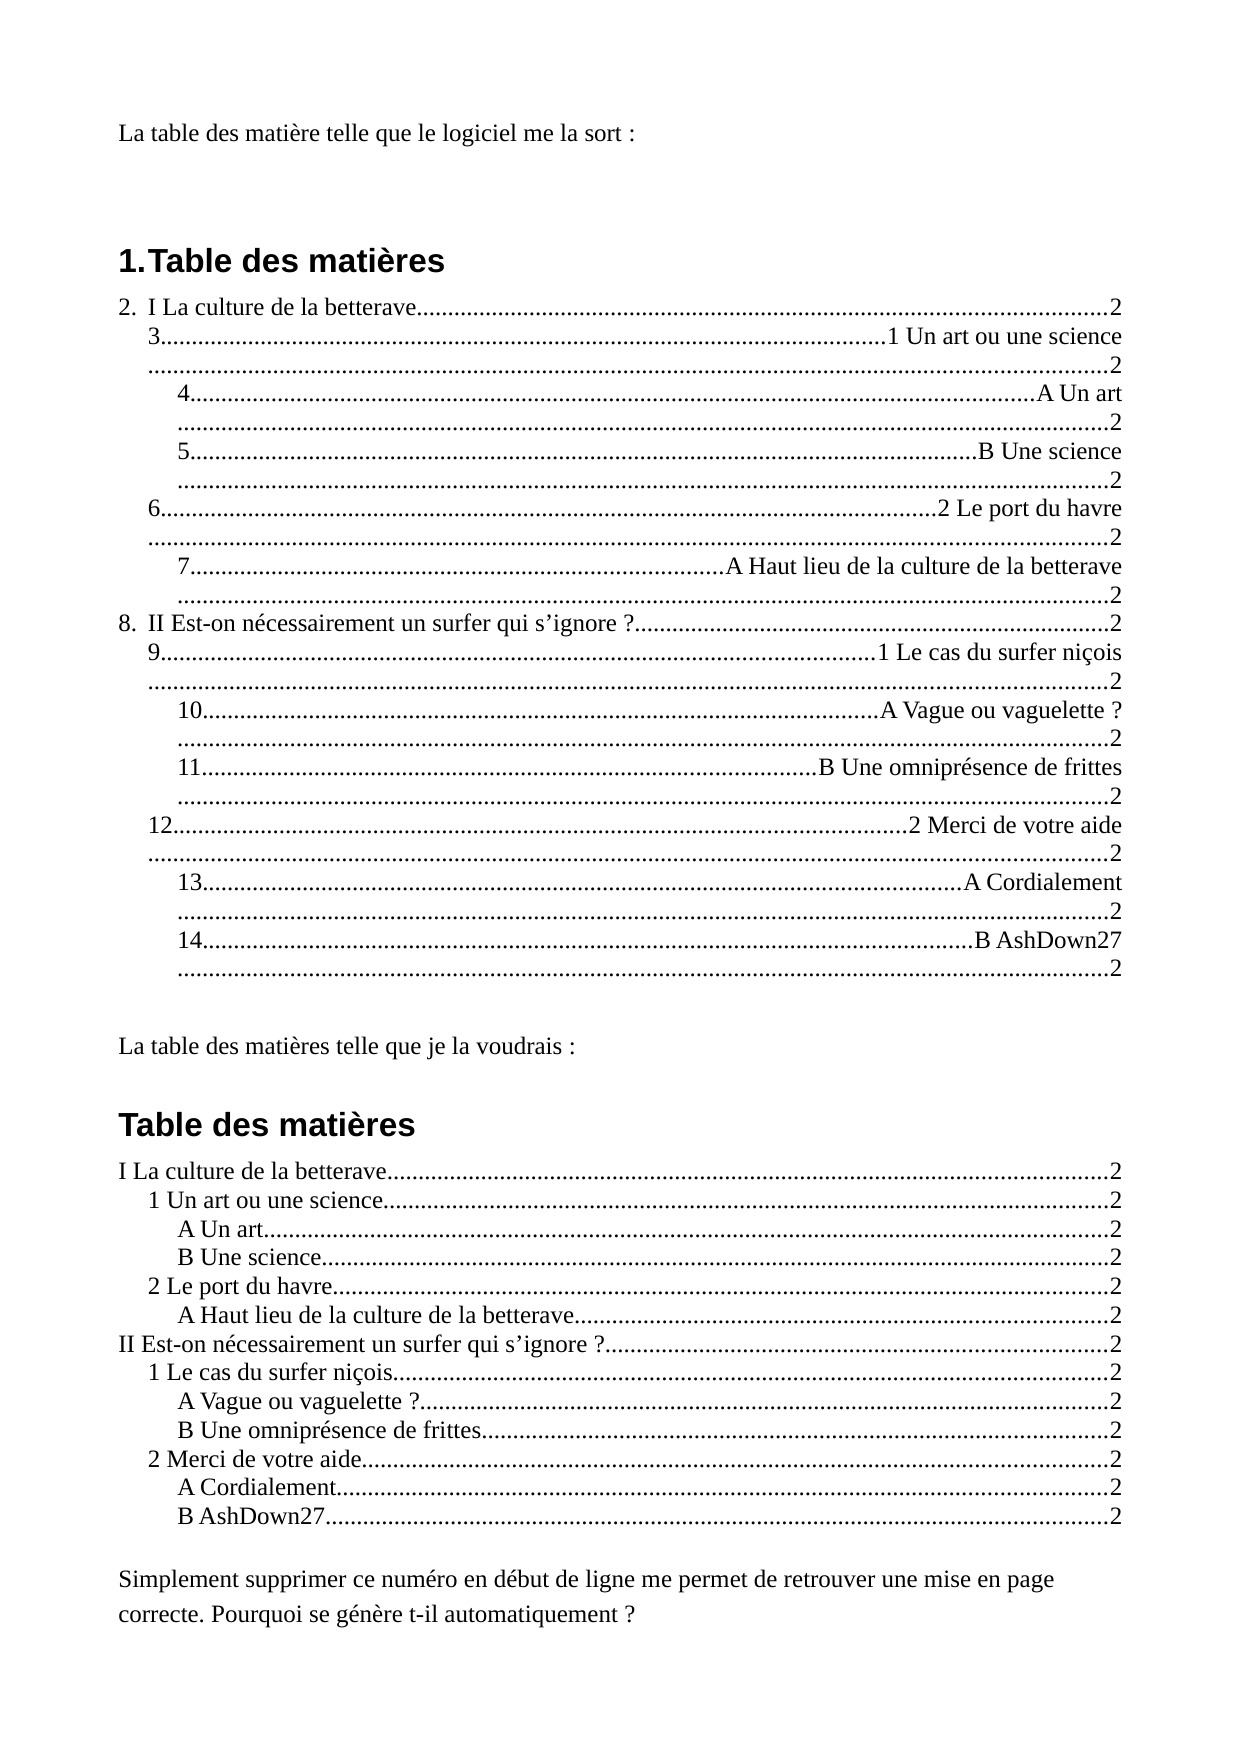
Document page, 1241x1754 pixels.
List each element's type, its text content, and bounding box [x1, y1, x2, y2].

list A Haut lieu de la culture de la betterave 2 [177, 551, 1122, 608]
list I La culture de la betterave 2 [118, 1156, 1122, 1185]
list A Cordialement 2 [177, 867, 1122, 925]
list B Une science 2 [177, 1242, 1122, 1271]
list 2 Le port du havre 2 [148, 1271, 1122, 1300]
list 1 Le cas du surfer niçois 2 [148, 1357, 1122, 1386]
list 1 Un art ou une science 2 [148, 1185, 1122, 1214]
list A Cordialement 2 [177, 1472, 1122, 1501]
subtitle Table des matières [118, 1105, 1122, 1144]
list 2 Merci de votre aide 2 [148, 810, 1122, 867]
text La table des matière telle que le logiciel me la sort : [118, 118, 1122, 147]
text Simplement supprimer ce numéro en début de ligne me permet de retrouver une mise en page correcte. Pourquoi se génère t-il automatiquement ? [118, 1530, 1122, 1628]
list 1 Le cas du surfer niçois 2 [148, 637, 1122, 695]
text La table des matières telle que je la voudrais : [118, 1031, 1122, 1060]
list B AshDown27 2 [177, 1501, 1122, 1530]
list II Est-on nécessairement un surfer qui s’ignore ? 2 [118, 1329, 1122, 1357]
list 2 Le port du havre 2 [148, 493, 1122, 551]
list A Vague ou vaguelette ? 2 [177, 1386, 1122, 1415]
list B Une omniprésence de frittes 2 [177, 752, 1122, 810]
subtitle Table des matières [118, 241, 1122, 280]
list A Vague ou vaguelette ? 2 [177, 695, 1122, 752]
list II Est-on nécessairement un surfer qui s’ignore ? 2 [118, 608, 1122, 637]
list B AshDown27 2 [177, 925, 1122, 982]
list A Un art 2 [177, 1214, 1122, 1242]
list I La culture de la betterave 2 [118, 292, 1122, 321]
list 2 Merci de votre aide 2 [148, 1444, 1122, 1472]
list A Un art 2 [177, 378, 1122, 436]
list 1 Un art ou une science 2 [148, 321, 1122, 378]
list B Une science 2 [177, 436, 1122, 493]
list B Une omniprésence de frittes 2 [177, 1415, 1122, 1444]
list A Haut lieu de la culture de la betterave 2 [177, 1300, 1122, 1329]
